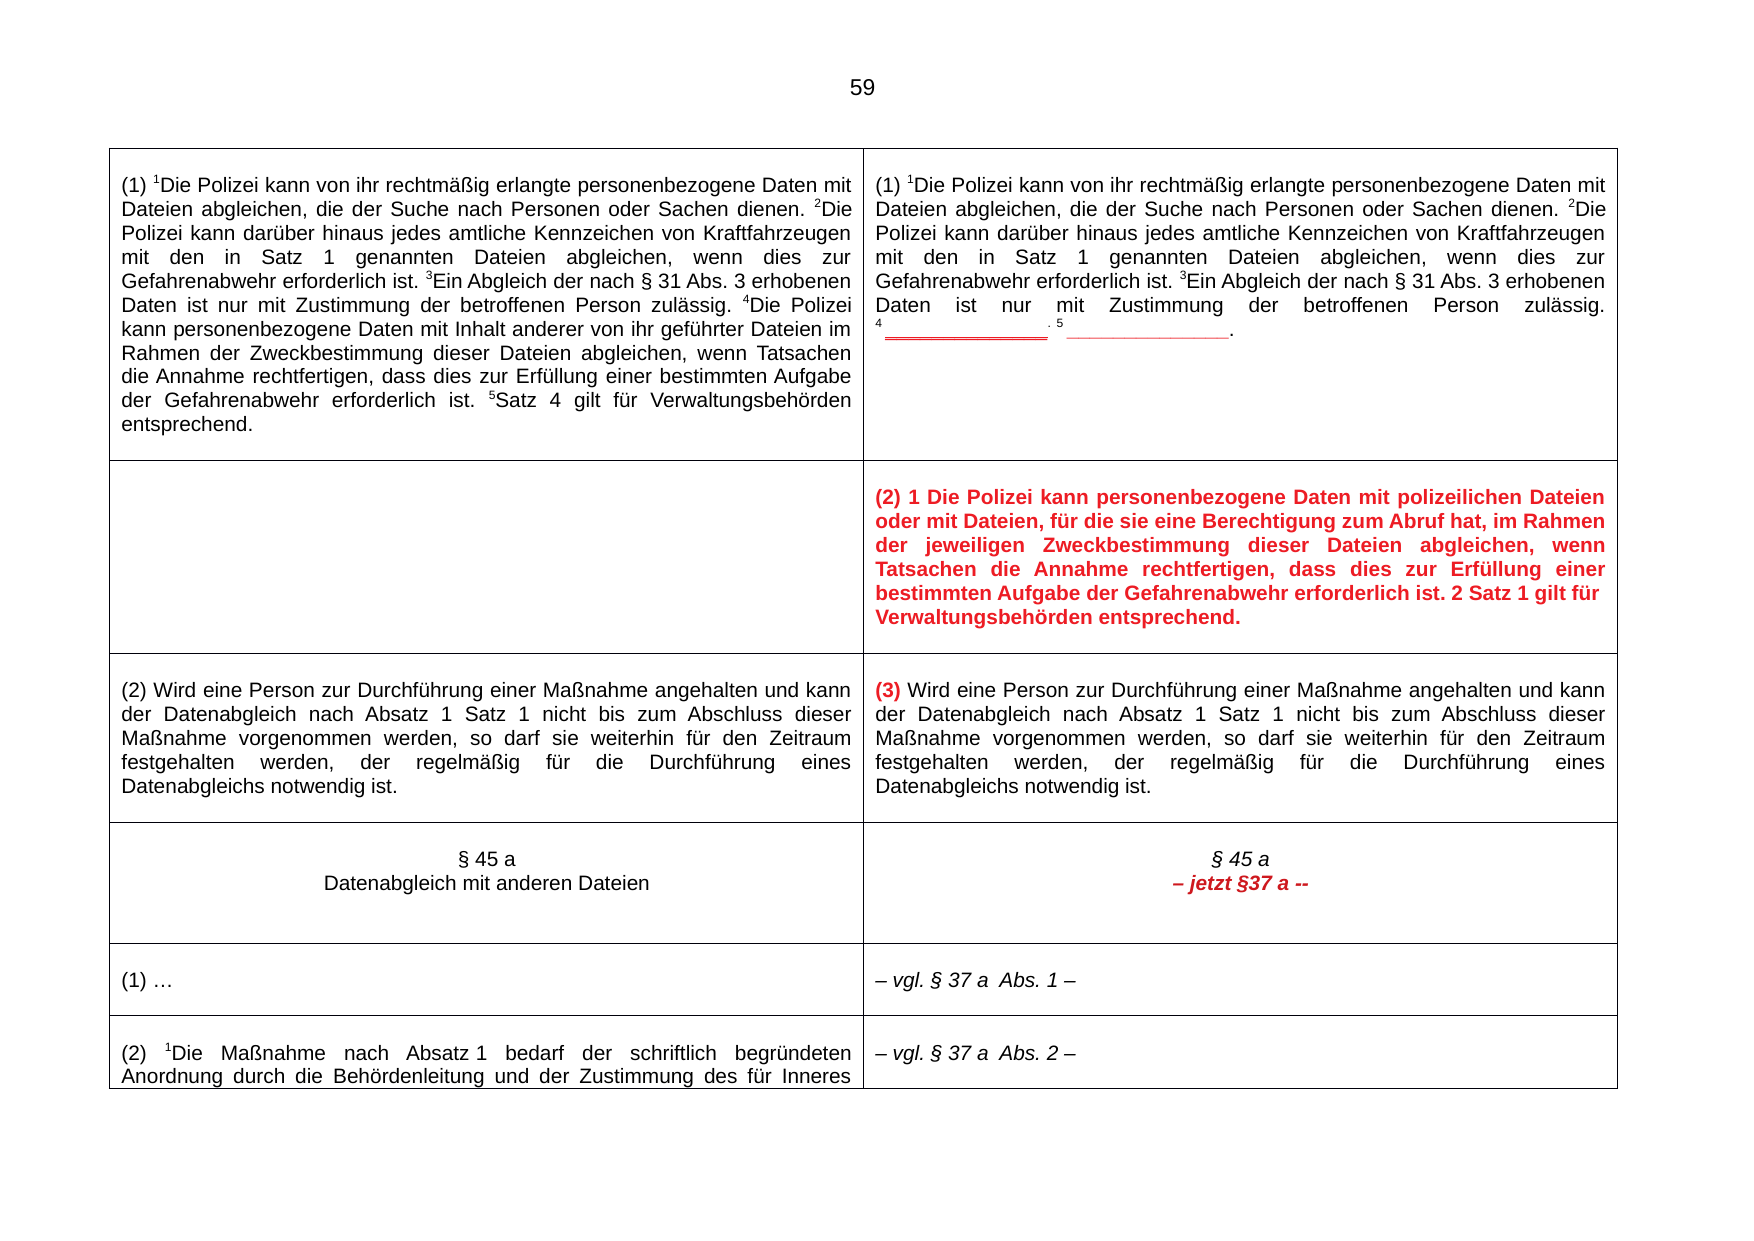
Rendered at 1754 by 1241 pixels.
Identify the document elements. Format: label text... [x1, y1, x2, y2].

table_cell § 45 a Datenabgleich mit anderen Dateien [110, 823, 863, 942]
table_cell (1) … [110, 944, 863, 1015]
table_cell (3) Wird eine Person zur Durchführung einer Maßnahme angehalten und kann der Datenabgleich nach Absatz 1 Satz 1 nicht bis zum Abschluss dieser Maßnahme vorgenommen werden, so darf sie weiterhin für den Zeitraum festgehalten werden, der regelmäßig für die Durchführung eines Datenabgleichs notwendig ist. [864, 654, 1617, 822]
table_cell (2) Wird eine Person zur Durchführung einer Maßnahme angehalten und kann der Datenabgleich nach Absatz 1 Satz 1 nicht bis zum Abschluss dieser Maßnahme vorgenommen werden, so darf sie weiterhin für den Zeitraum festgehalten werden, der regelmäßig für die Durchführung eines Datenabgleichs notwendig ist. [110, 654, 863, 822]
table_cell – vgl. § 37 a Abs. 1 – [864, 944, 1617, 1015]
table_cell (2) 1 Die Polizei kann personenbezogene Daten mit polizeilichen Dateien oder mit Dateien, für die sie eine Berechtigung zum Abruf hat, im Rahmen der jeweiligen Zweckbestimmung dieser Dateien abgleichen, wenn Tatsachen die Annahme rechtfertigen, dass dies zur Erfüllung einer bestimmten Aufgabe der Gefahrenabwehr erforderlich ist. 2 Satz 1 gilt für Verwaltungsbehörden entsprechend. [864, 461, 1617, 653]
table_cell [110, 461, 863, 653]
table_cell (2) 1Die Maßnahme nach Absatz 1 bedarf der schriftlich begründeten Anordnung durch die Behördenleitung und der Zustimmung des für Inneres [110, 1016, 863, 1088]
table_cell (1) 1Die Polizei kann von ihr rechtmäßig erlangte personenbezogene Daten mit Dateien abgleichen, die der Suche nach Personen oder Sachen dienen. 2Die Polizei kann darüber hinaus jedes amtliche Kennzeichen von Kraftfahrzeugen mit den in Satz 1 genannten Dateien abgleichen, wenn dies zur Gefahrenabwehr erforderlich ist. 3Ein Abgleich der nach § 31 Abs. 3 erhobenen Daten ist nur mit Zustimmung der betroffenen Person zulässig. 4Die Polizei kann personenbezogene Daten mit Inhalt anderer von ihr geführter Dateien im Rahmen der Zweckbestimmung dieser Dateien abgleichen, wenn Tatsachen die Annahme rechtfertigen, dass dies zur Erfüllung einer bestimmten Aufgabe der Gefahrenabwehr erforderlich ist. 5Satz 4 gilt für Verwaltungsbehörden entsprechend. [110, 149, 863, 460]
table_cell (1) 1Die Polizei kann von ihr rechtmäßig erlangte personenbezogene Daten mit Dateien abgleichen, die der Suche nach Personen oder Sachen dienen. 2Die Polizei kann darüber hinaus jedes amtliche Kennzeichen von Kraftfahrzeugen mit den in Satz 1 genannten Dateien abgleichen, wenn dies zur Gefahrenabwehr erforderlich ist. 3Ein Abgleich der nach § 31 Abs. 3 erhobenen Daten ist nur mit Zustimmung der betroffenen Person zulässig. 4 ______________. 5 ______________. [864, 149, 1617, 460]
table_cell § 45 a – jetzt §37 a -- [864, 823, 1617, 942]
table_cell – vgl. § 37 a Abs. 2 – [864, 1016, 1617, 1088]
